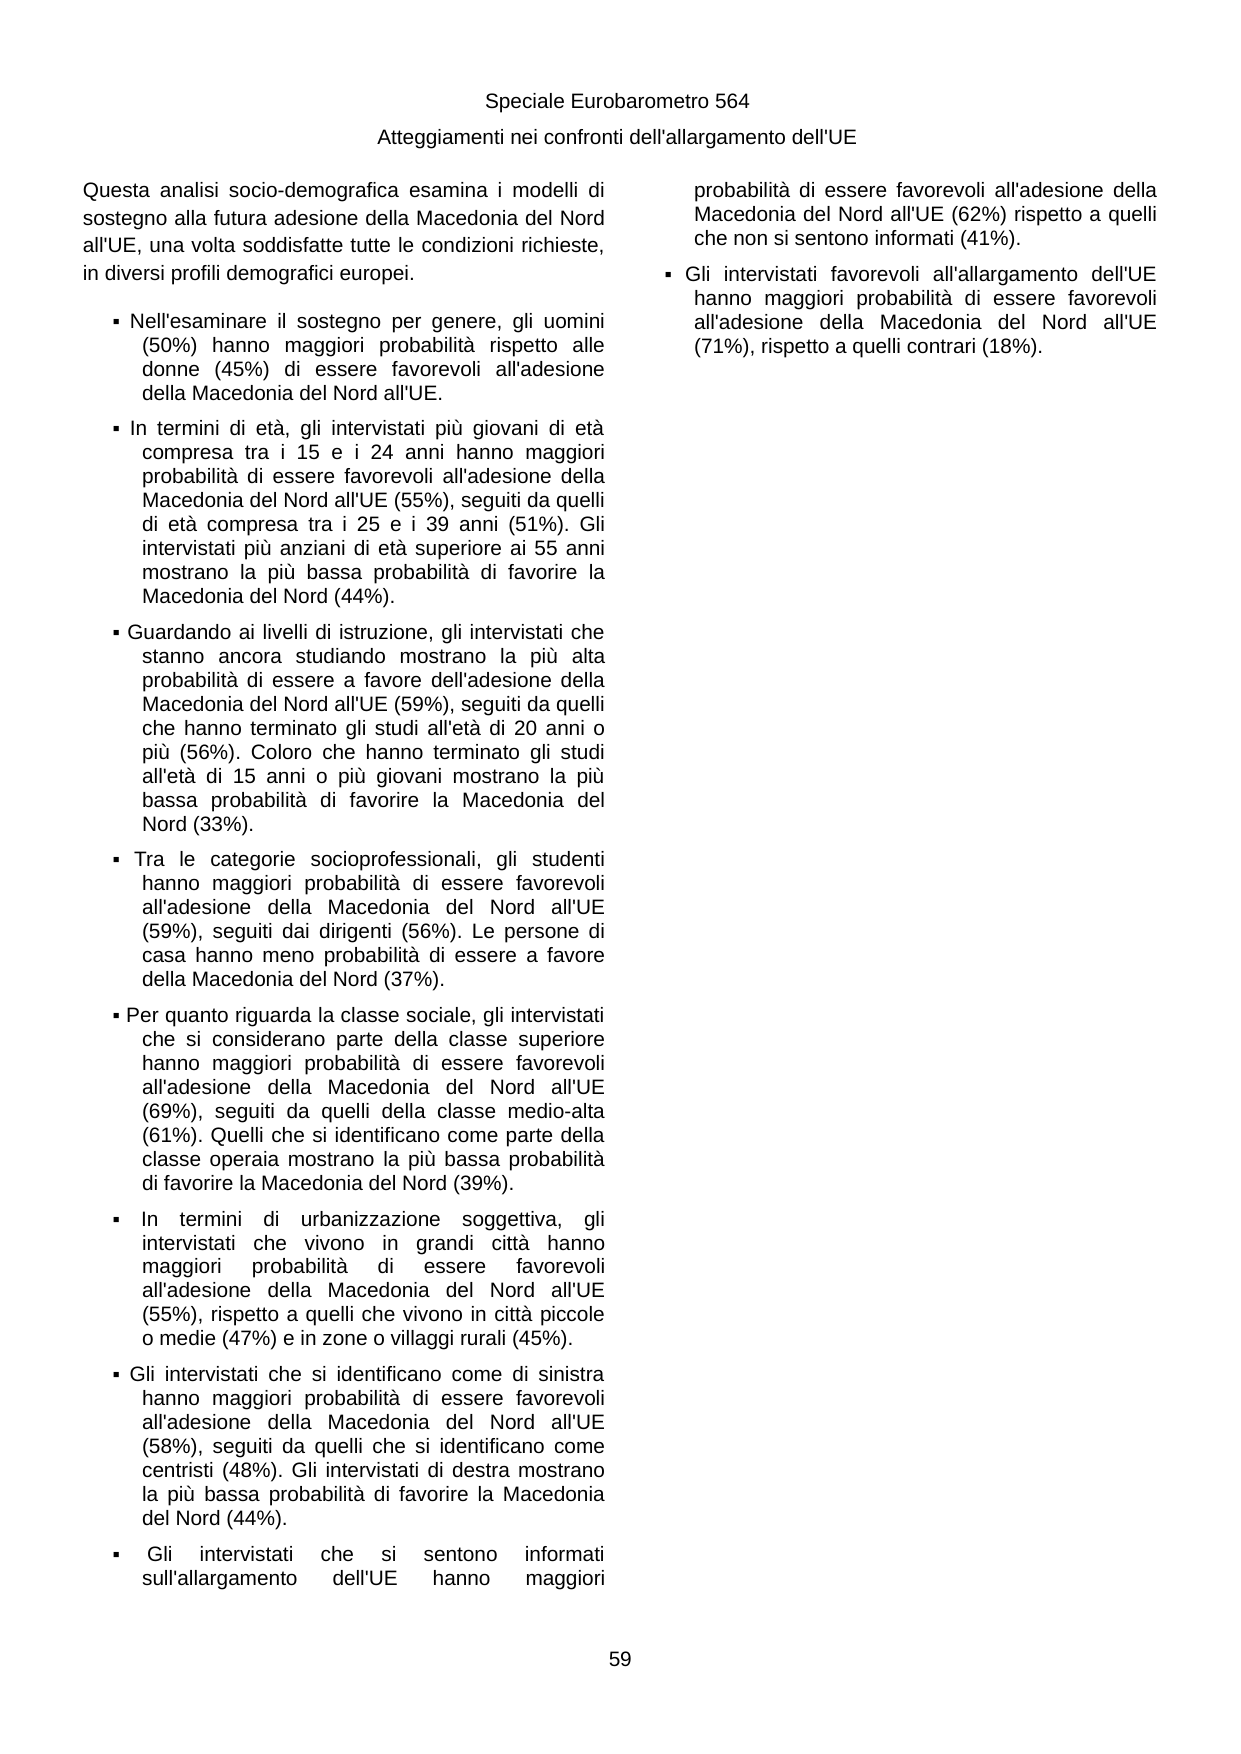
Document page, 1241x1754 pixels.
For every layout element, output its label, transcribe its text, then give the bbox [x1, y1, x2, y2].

text Questa analisi socio-demografica esamina i modelli di sostegno alla futura adesione della Macedonia del Nord all'UE, una volta soddisfatte tutte le condizioni richieste, in diversi profili demografici europei. [83, 178, 605, 284]
text ▪ Tra le categorie socioprofessionali, gli studenti hanno maggiori probabilità di essere favorevoli all'adesione della Macedonia del Nord all'UE (59%), seguiti dai dirigenti (56%). Le persone di casa hanno meno probabilità di essere a favore della Macedonia del Nord (37%). [112, 847, 605, 991]
text ▪ In termini di età, gli intervistati più giovani di età compresa tra i 15 e i 24 anni hanno maggiori probabilità di essere favorevoli all'adesione della Macedonia del Nord all'UE (55%), seguiti da quelli di età compresa tra i 25 e i 39 anni (51%). Gli intervistati più anziani di età superiore ai 55 anni mostrano la più bassa probabilità di favorire la Macedonia del Nord (44%). [112, 416, 605, 608]
text ▪ Per quanto riguarda la classe sociale, gli intervistati che si considerano parte della classe superiore hanno maggiori probabilità di essere favorevoli all'adesione della Macedonia del Nord all'UE (69%), seguiti da quelli della classe medio-alta (61%). Quelli che si identificano come parte della classe operaia mostrano la più bassa probabilità di favorire la Macedonia del Nord (39%). [112, 1003, 605, 1194]
text probabilità di essere favorevoli all'adesione della Macedonia del Nord all'UE (62%) rispetto a quelli che non si sentono informati (41%). [664, 178, 1157, 250]
text ▪ Gli intervistati che si sentono informati sull'allargamento dell'UE hanno maggiori [112, 1542, 605, 1589]
text ▪ In termini di urbanizzazione soggettiva, gli intervistati che vivono in grandi città hanno maggiori probabilità di essere favorevoli all'adesione della Macedonia del Nord all'UE (55%), rispetto a quelli che vivono in città piccole o medie (47%) e in zone o villaggi rurali (45%). [112, 1206, 605, 1350]
text ▪ Guardando ai livelli di istruzione, gli intervistati che stanno ancora studiando mostrano la più alta probabilità di essere a favore dell'adesione della Macedonia del Nord all'UE (59%), seguiti da quelli che hanno terminato gli studi all'età di 20 anni o più (56%). Coloro che hanno terminato gli studi all'età di 15 anni o più giovani mostrano la più bassa probabilità di favorire la Macedonia del Nord (33%). [112, 620, 605, 835]
text ▪ Nell'esaminare il sostegno per genere, gli uomini (50%) hanno maggiori probabilità rispetto alle donne (45%) di essere favorevoli all'adesione della Macedonia del Nord all'UE. [112, 308, 605, 404]
text ▪ Gli intervistati che si identificano come di sinistra hanno maggiori probabilità di essere favorevoli all'adesione della Macedonia del Nord all'UE (58%), seguiti da quelli che si identificano come centristi (48%). Gli intervistati di destra mostrano la più bassa probabilità di favorire la Macedonia del Nord (44%). [112, 1362, 605, 1530]
text ▪ Gli intervistati favorevoli all'allargamento dell'UE hanno maggiori probabilità di essere favorevoli all'adesione della Macedonia del Nord all'UE (71%), rispetto a quelli contrari (18%). [664, 262, 1157, 357]
